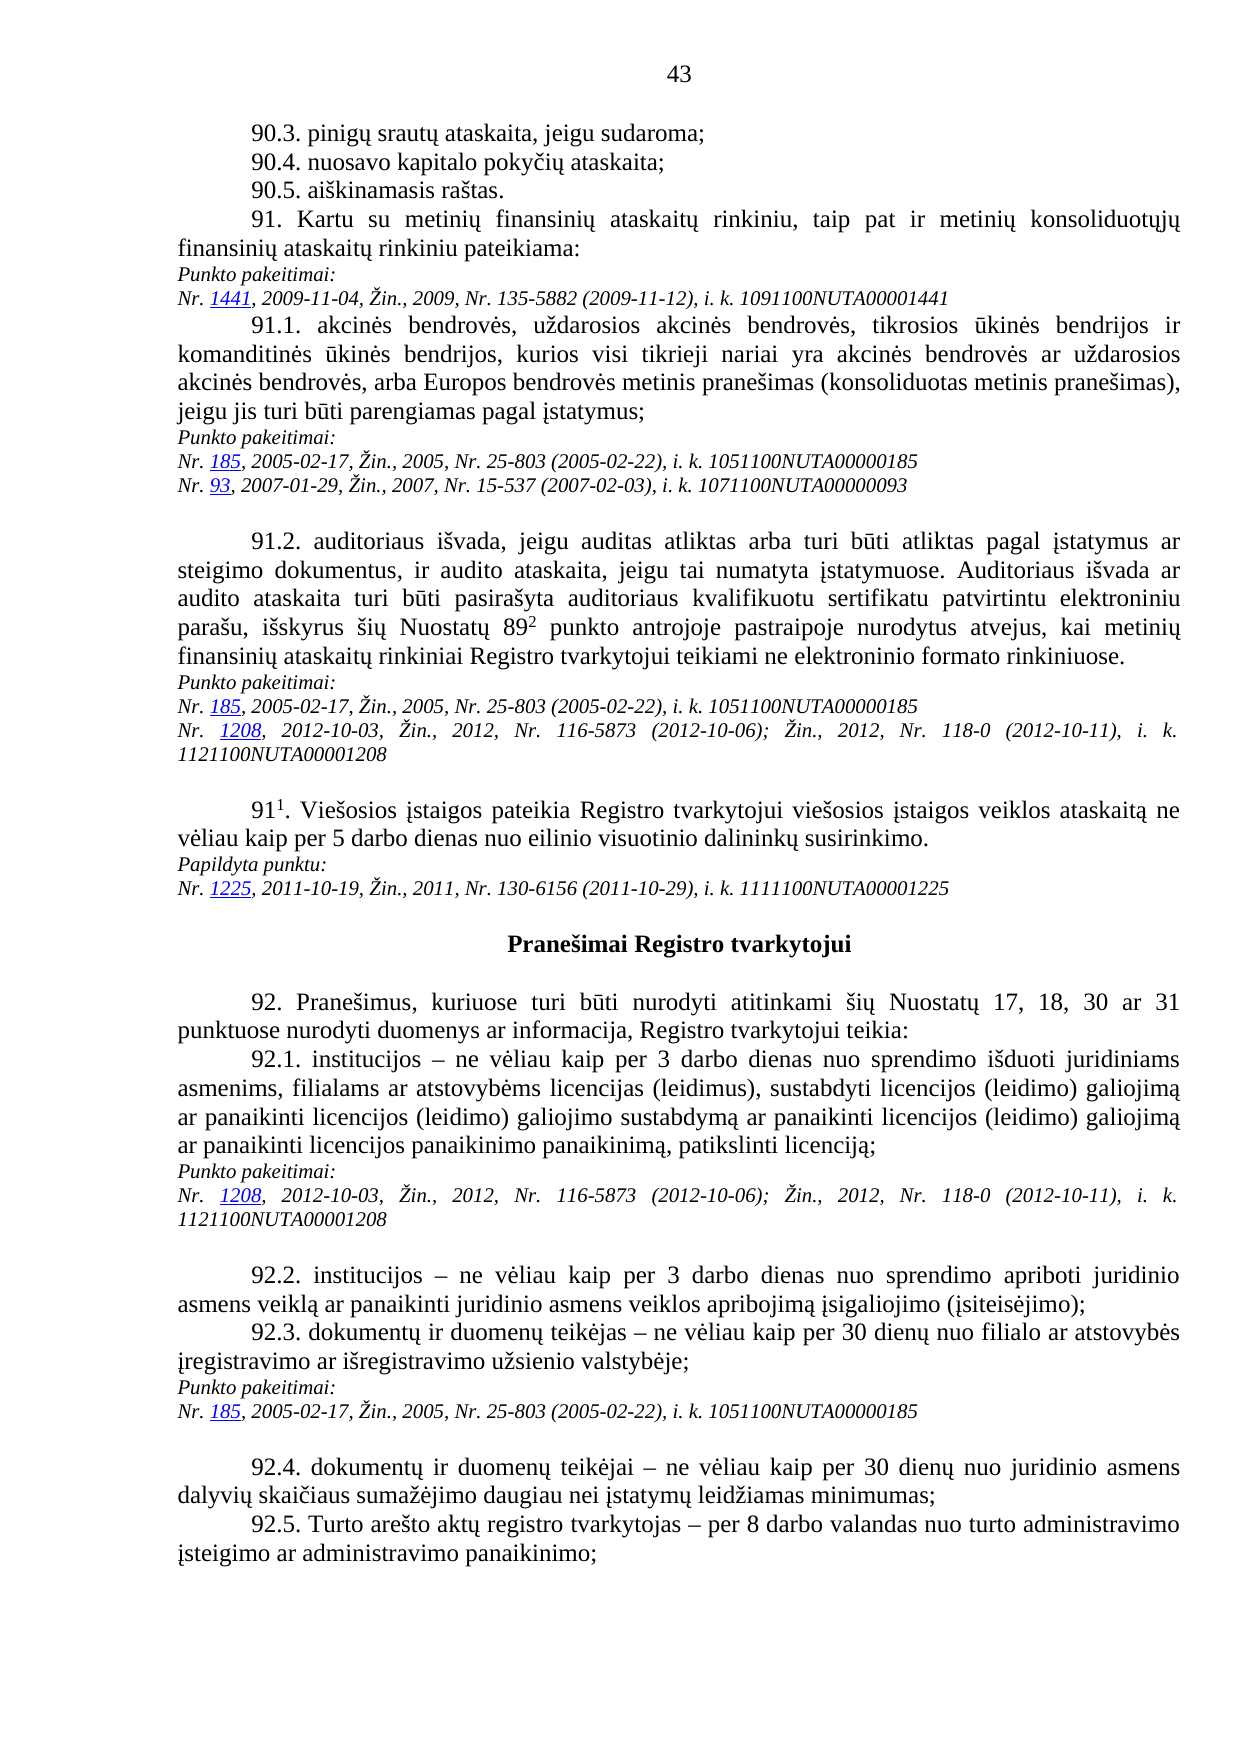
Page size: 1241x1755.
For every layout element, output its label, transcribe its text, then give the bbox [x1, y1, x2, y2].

text Pranešimai Registro tvarkytojui [177, 929, 1181, 958]
text Punkto pakeitimai: [177, 262, 1181, 286]
text 91.1. akcinės bendrovės, uždarosios akcinės bendrovės, tikrosios ūkinės bendrijos ir komanditinės ūkinės bendrijos, kurios visi tikrieji nariai yra akcinės bendrovės ar uždarosios akcinės bendrovės, arba Europos bendrovės metinis pranešimas (konsoliduotas metinis pranešimas), jeigu jis turi būti parengiamas pagal įstatymus; [177, 310, 1181, 425]
text 90.5. aiškinamasis raštas. [177, 176, 1181, 204]
text 92.4. dokumentų ir duomenų teikėjai – ne vėliau kaip per 30 dienų nuo juridinio asmens dalyvių skaičiaus sumažėjimo daugiau nei įstatymų leidžiamas minimumas; [177, 1452, 1181, 1509]
text 92.5. Turto arešto aktų registro tvarkytojas – per 8 darbo valandas nuo turto administravimo įsteigimo ar administravimo panaikinimo; [177, 1509, 1181, 1567]
text Punkto pakeitimai: [177, 670, 1181, 694]
text 92.2. institucijos – ne vėliau kaip per 3 darbo dienas nuo sprendimo apriboti juridinio asmens veiklą ar panaikinti juridinio asmens veiklos apribojimą įsigaliojimo (įsiteisėjimo); [177, 1260, 1181, 1317]
text Nr. 185, 2005-02-17, Žin., 2005, Nr. 25-803 (2005-02-22), i. k. 1051100NUTA00000185 [177, 1399, 1181, 1423]
text 911. Viešosios įstaigos pateikia Registro tvarkytojui viešosios įstaigos veiklos ataskaitą ne vėliau kaip per 5 darbo dienas nuo eilinio visuotinio dalininkų susirinkimo. [177, 795, 1181, 852]
text 91.2. auditoriaus išvada, jeigu auditas atliktas arba turi būti atliktas pagal įstatymus ar steigimo dokumentus, ir audito ataskaita, jeigu tai numatyta įstatymuose. Auditoriaus išvada ar audito ataskaita turi būti pasirašyta auditoriaus kvalifikuotu sertifikatu patvirtintu elektroniniu parašu, išskyrus šių Nuostatų 892 punkto antrojoje pastraipoje nurodytus atvejus, kai metinių finansinių ataskaitų rinkiniai Registro tvarkytojui teikiami ne elektroninio formato rinkiniuose. [177, 526, 1181, 670]
text Nr. 1225, 2011-10-19, Žin., 2011, Nr. 130-6156 (2011-10-29), i. k. 1111100NUTA00001225 [177, 876, 1181, 900]
text Nr. 93, 2007-01-29, Žin., 2007, Nr. 15-537 (2007-02-03), i. k. 1071100NUTA00000093 [177, 473, 1181, 497]
text 92. Pranešimus, kuriuose turi būti nurodyti atitinkami šių Nuostatų 17, 18, 30 ar 31 punktuose nurodyti duomenys ar informacija, Registro tvarkytojui teikia: [177, 987, 1181, 1044]
text Punkto pakeitimai: [177, 1375, 1181, 1399]
text Nr. 1441, 2009-11-04, Žin., 2009, Nr. 135-5882 (2009-11-12), i. k. 1091100NUTA00001441 [177, 286, 1181, 310]
text Papildyta punktu: [177, 852, 1181, 876]
text 90.4. nuosavo kapitalo pokyčių ataskaita; [177, 147, 1181, 176]
text 92.1. institucijos – ne vėliau kaip per 3 darbo dienas nuo sprendimo išduoti juridiniams asmenims, filialams ar atstovybėms licencijas (leidimus), sustabdyti licencijos (leidimo) galiojimą ar panaikinti licencijos (leidimo) galiojimo sustabdymą ar panaikinti licencijos (leidimo) galiojimą ar panaikinti licencijos panaikinimo panaikinimą, patikslinti licenciją; [177, 1044, 1181, 1159]
text Nr. 1208, 2012-10-03, Žin., 2012, Nr. 116-5873 (2012-10-06); Žin., 2012, Nr. 118-0 (2012-10-11), i. k. 1121100NUTA00001208 [177, 718, 1181, 766]
text 91. Kartu su metinių finansinių ataskaitų rinkiniu, taip pat ir metinių konsoliduotųjų finansinių ataskaitų rinkiniu pateikiama: [177, 204, 1181, 262]
text Nr. 1208, 2012-10-03, Žin., 2012, Nr. 116-5873 (2012-10-06); Žin., 2012, Nr. 118-0 (2012-10-11), i. k. 1121100NUTA00001208 [177, 1183, 1181, 1231]
text 90.3. pinigų srautų ataskaita, jeigu sudaroma; [177, 118, 1181, 147]
text 92.3. dokumentų ir duomenų teikėjas – ne vėliau kaip per 30 dienų nuo filialo ar atstovybės įregistravimo ar išregistravimo užsienio valstybėje; [177, 1317, 1181, 1375]
text Nr. 185, 2005-02-17, Žin., 2005, Nr. 25-803 (2005-02-22), i. k. 1051100NUTA00000185 [177, 449, 1181, 473]
text Nr. 185, 2005-02-17, Žin., 2005, Nr. 25-803 (2005-02-22), i. k. 1051100NUTA00000185 [177, 694, 1181, 718]
text Punkto pakeitimai: [177, 425, 1181, 449]
text Punkto pakeitimai: [177, 1159, 1181, 1183]
